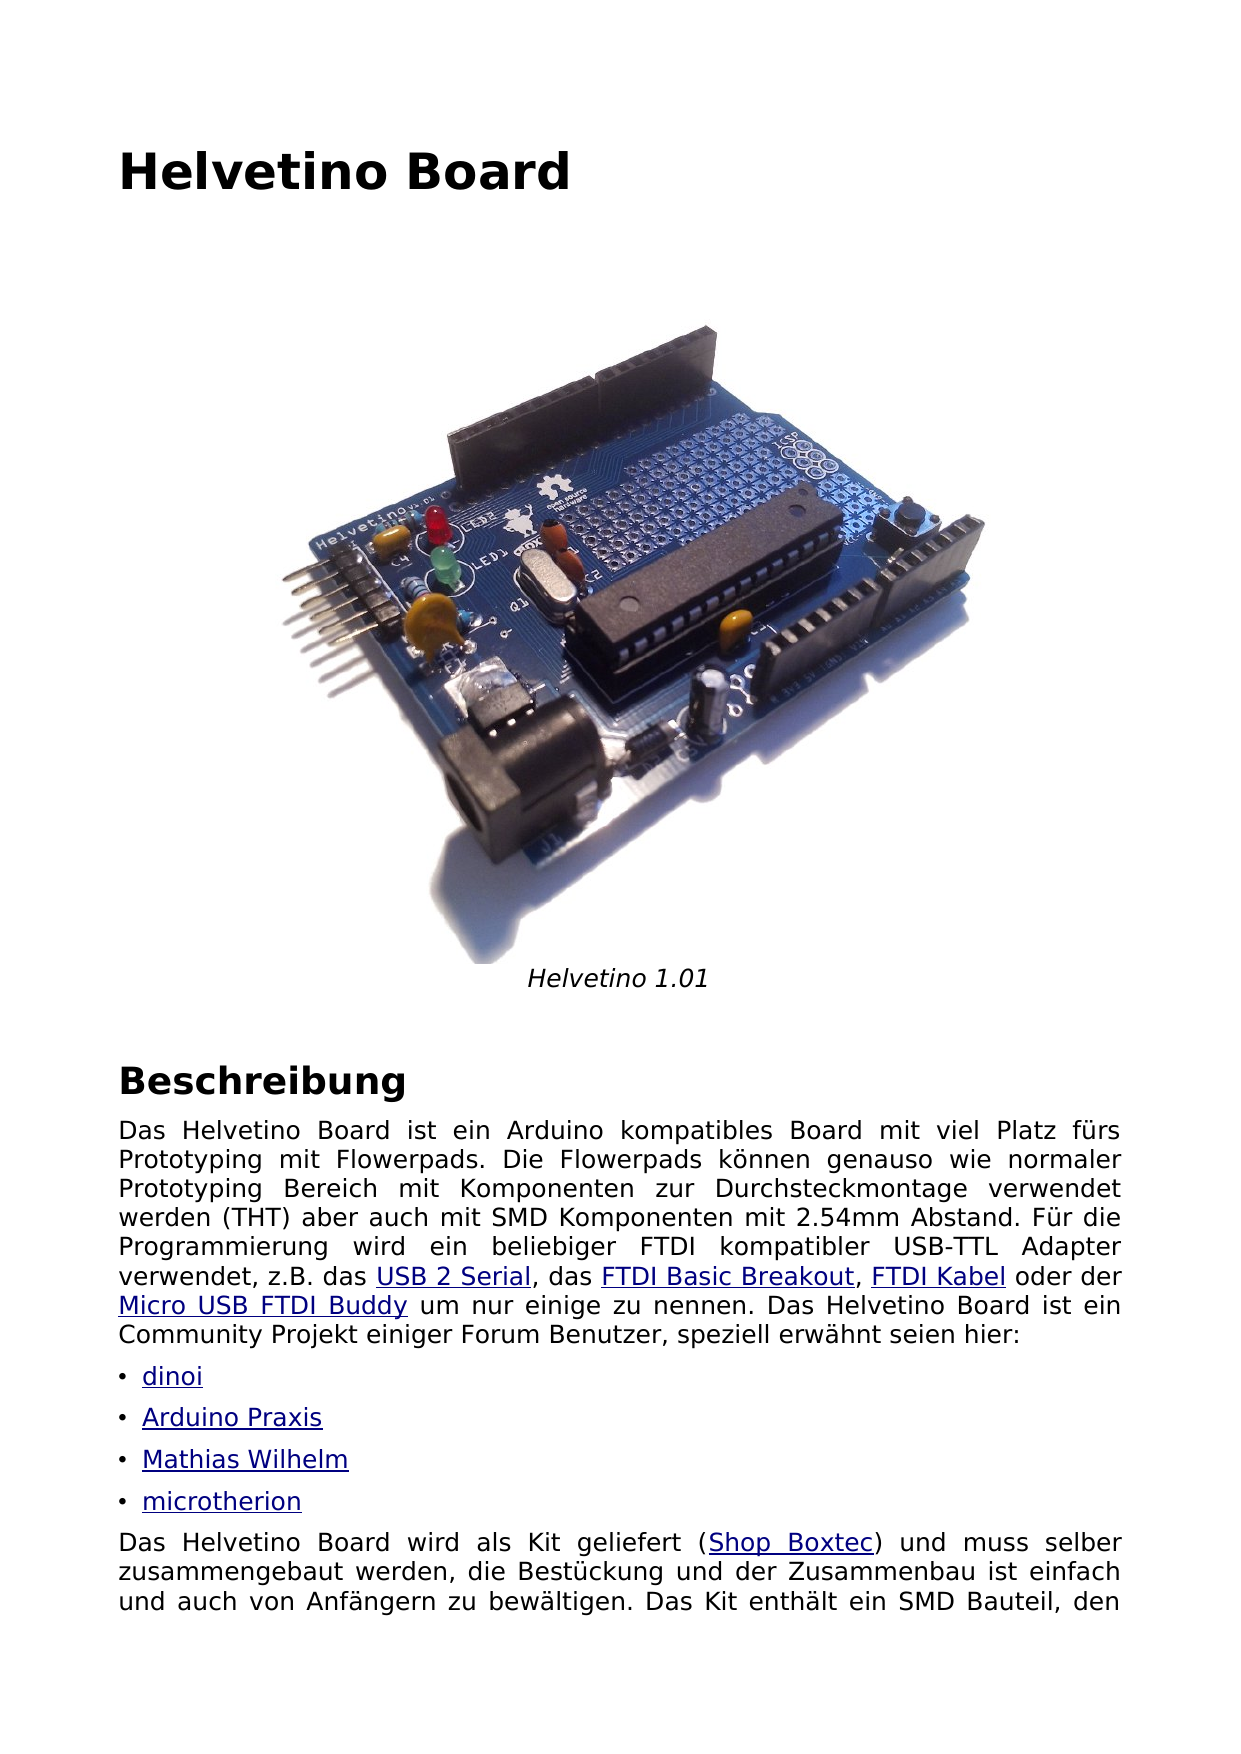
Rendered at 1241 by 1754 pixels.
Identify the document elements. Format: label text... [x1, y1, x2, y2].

text Das Helvetino Board wird als Kit geliefert (Shop Boxtec) und muss selber zusammengebaut werden, die Bestückung und der Zusammenbau ist einfach und auch von Anfängern zu bewältigen. Das Kit enthält ein SMD Bauteil, den [118, 1528, 1122, 1616]
picture [245, 213, 995, 964]
subtitle Helvetino Board [118, 143, 1122, 201]
list microtherion [118, 1487, 1122, 1516]
text Das Helvetino Board ist ein Arduino kompatibles Board mit viel Platz fürs Prototyping mit Flowerpads. Die Flowerpads können genauso wie normaler Prototyping Bereich mit Komponenten zur Durchsteckmontage verwendet werden (THT) aber auch mit SMD Komponenten mit 2.54mm Abstand. Für die Programmierung wird ein beliebiger FTDI kompatibler USB-TTL Adapter verwendet, z.B. das USB 2 Serial, das FTDI Basic Breakout, FTDI Kabel oder der Micro USB FTDI Buddy um nur einige zu nennen. Das Helvetino Board ist ein Community Projekt einiger Forum Benutzer, speziell erwähnt seien hier: [118, 1116, 1122, 1349]
list Arduino Praxis [118, 1403, 1122, 1432]
text Helvetino 1.01 [245, 964, 995, 993]
list Mathias Wilhelm [118, 1445, 1122, 1474]
subtitle Beschreibung [118, 1060, 1122, 1103]
list dinoi [118, 1362, 1122, 1391]
